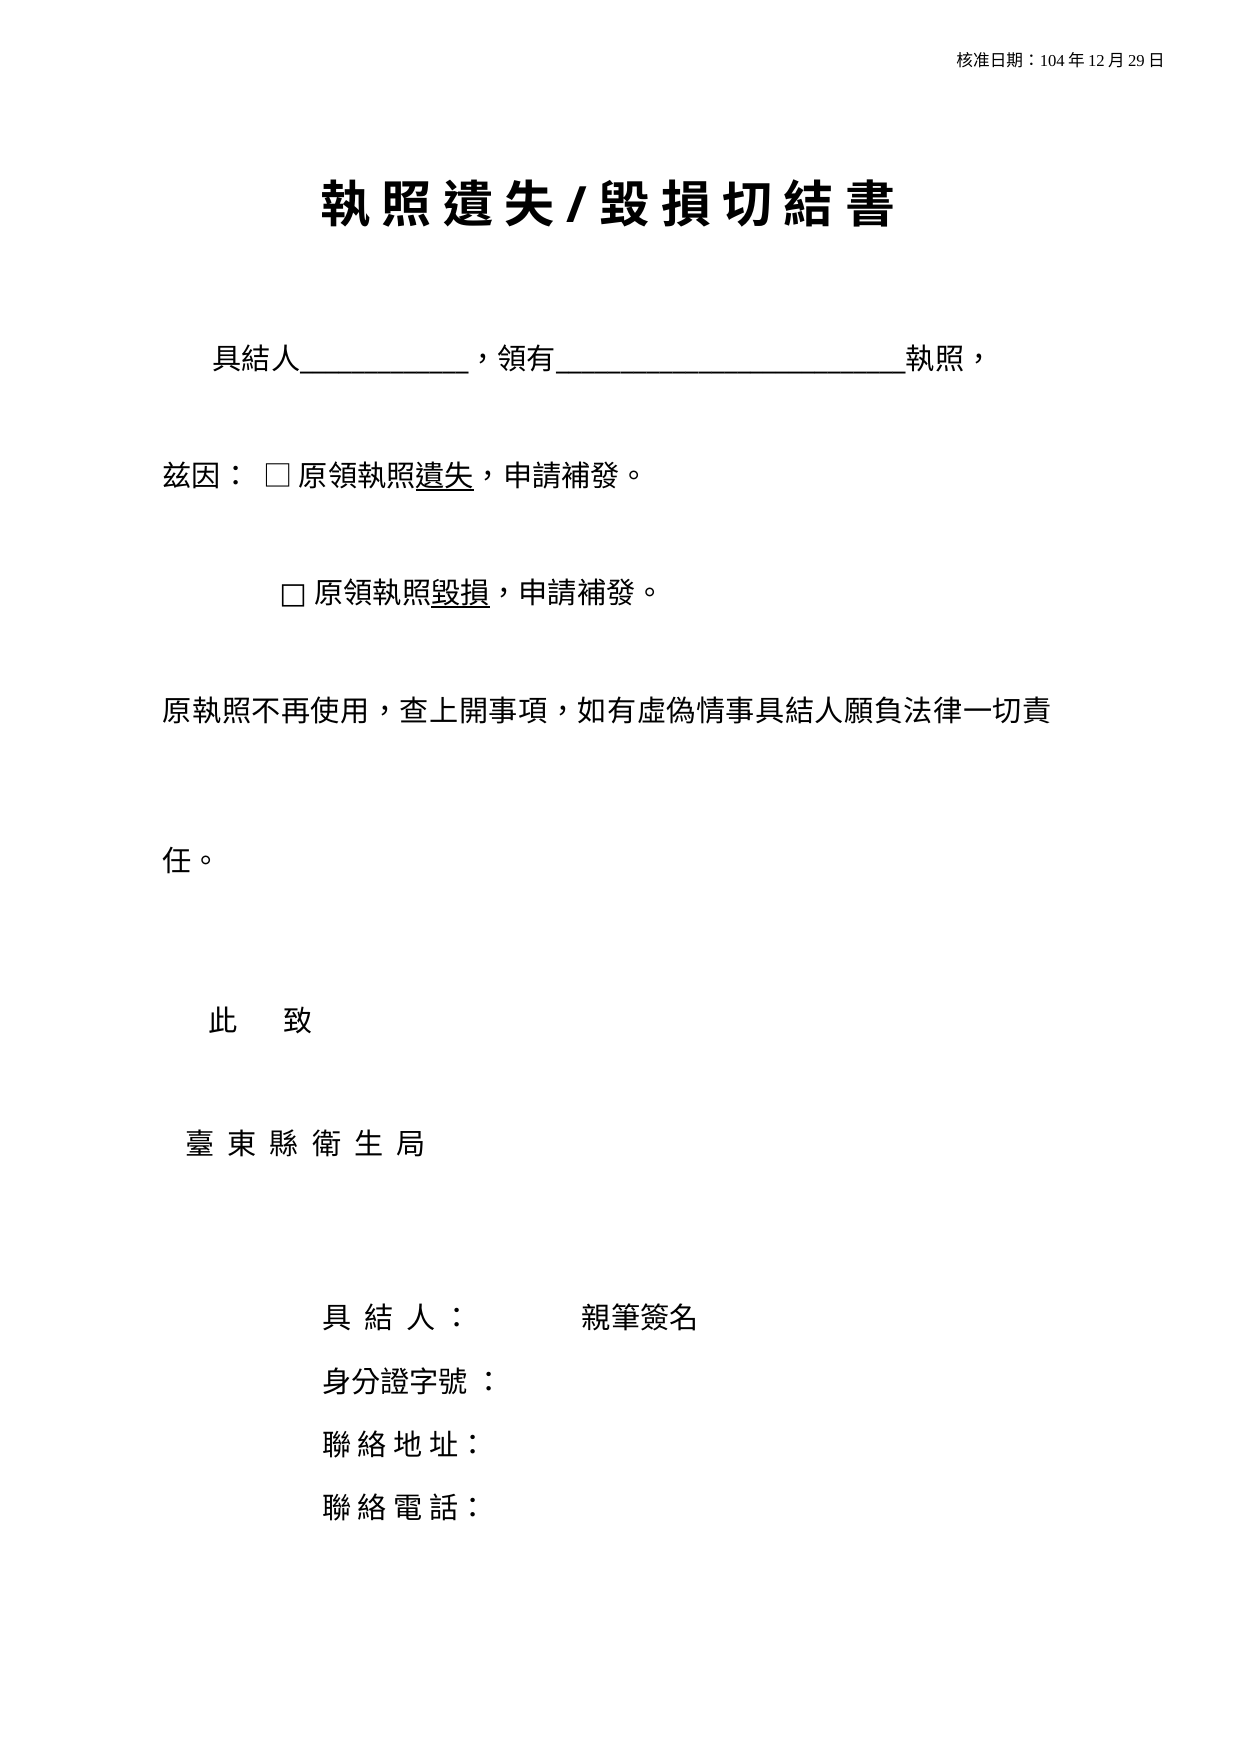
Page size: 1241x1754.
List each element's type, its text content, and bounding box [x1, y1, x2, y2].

text 兹因： □ 原領執照遺失，申請補發。 [162, 436, 1053, 511]
text [941, 39, 1187, 79]
text 臺 東 縣 衛 生 局 [162, 1121, 1053, 1163]
text 具 結 人 ： 親筆簽名 [162, 1295, 1053, 1337]
text □ 原領執照毀損，申請補發。 [162, 554, 1053, 629]
text 身分證字號 ： [162, 1358, 1053, 1401]
text 聯 絡 地 址： [162, 1422, 1053, 1464]
text 此 致 [162, 998, 1053, 1040]
text 核准日期：104年12月29日 [956, 47, 1172, 71]
text 執 照 遺 失 / 毀 損 切 結 書 [162, 164, 1053, 237]
text 原執照不再使用，查上開事項，如有虛偽情事具結人願負法律一切責任。 [162, 671, 1053, 896]
text 聯 絡 電 話： [162, 1485, 1053, 1527]
text 具結人_____________，領有___________________________執照， [162, 319, 1053, 394]
